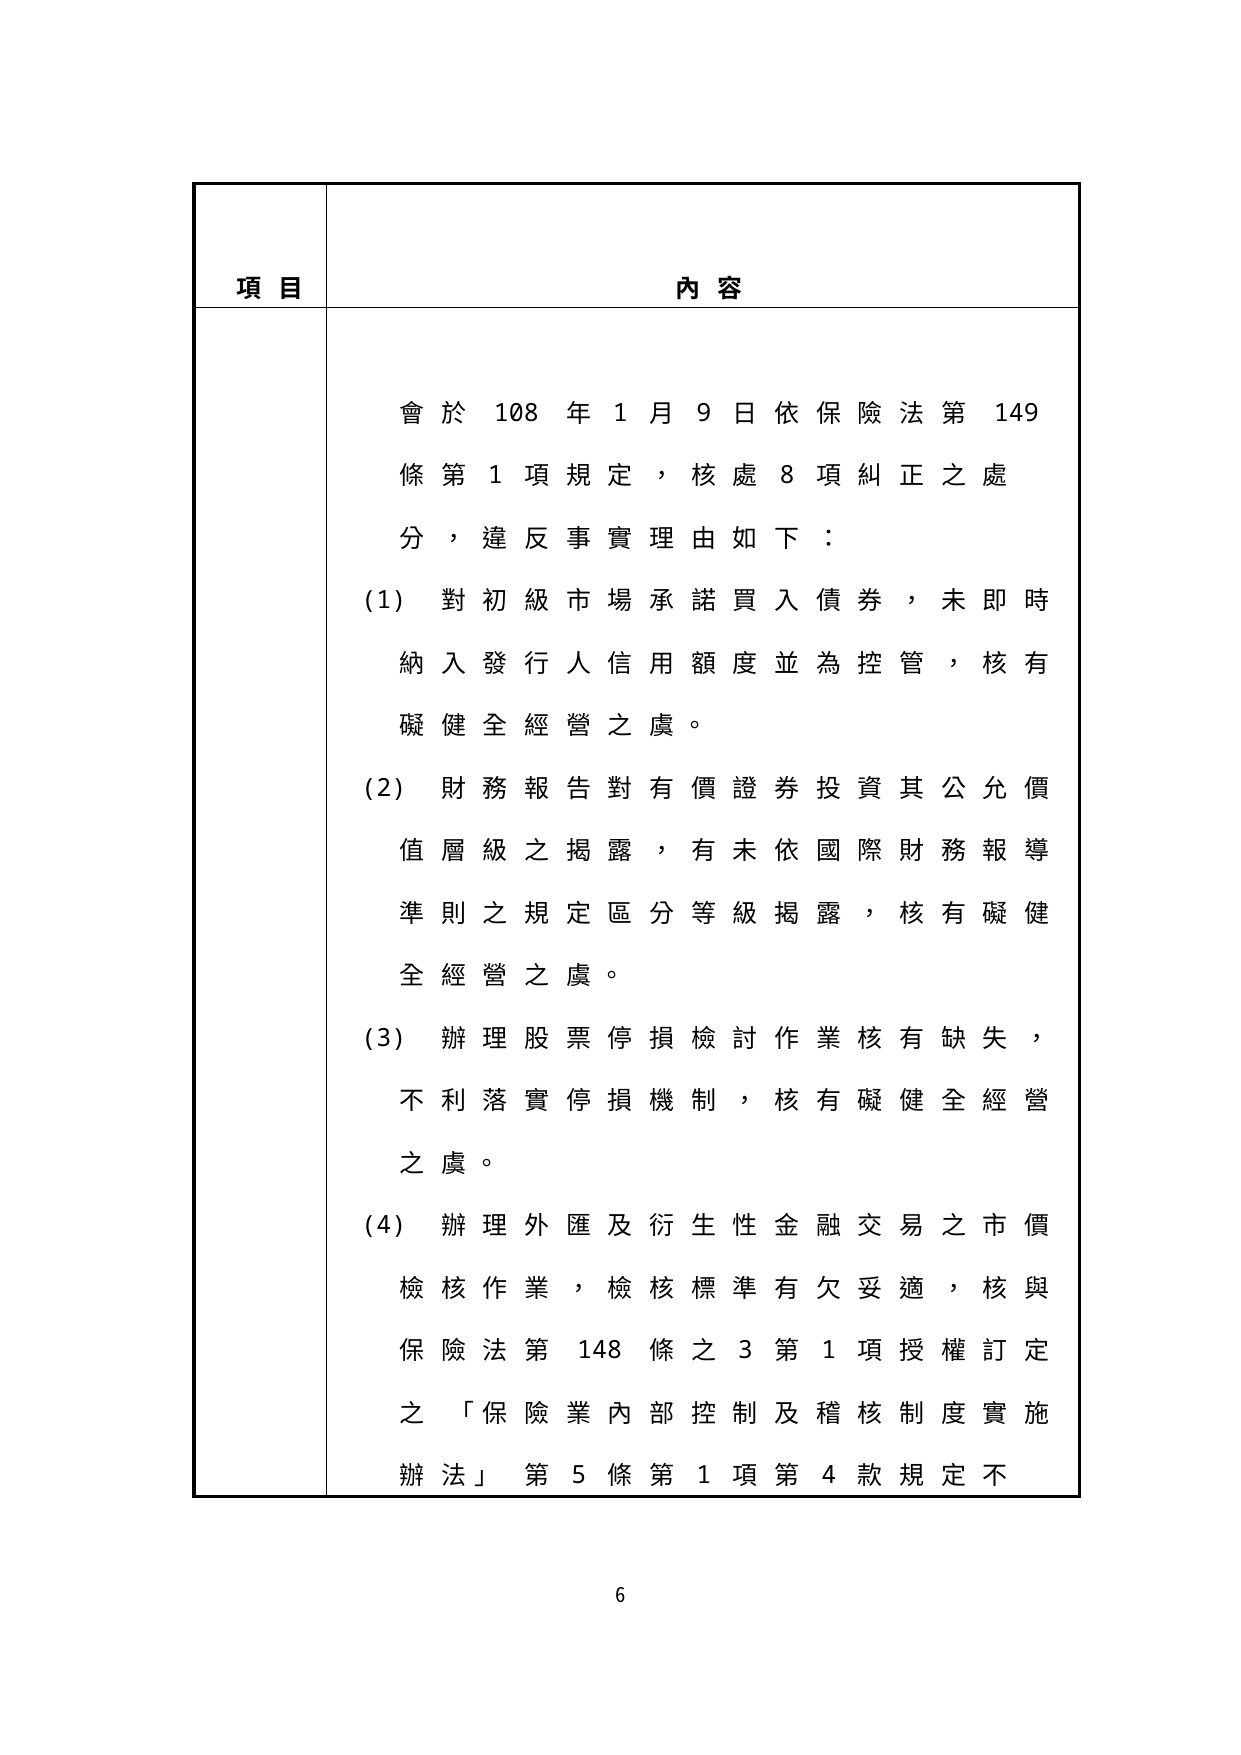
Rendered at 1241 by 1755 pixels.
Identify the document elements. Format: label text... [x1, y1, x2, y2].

table_cell 會於108年1月9日依保險法第149條第1項規定，核處8項糾正之處分，違反事實理由如下： (1) 對初級市場承諾買入債券，未即時納入發行人信用額度並為控管，核有礙健全經營之虞。 (2) 財務報告對有價證券投資其公允價值層級之揭露，有未依國際財務報導準則之規定區分等級揭露，核有礙健全經營之虞。 (3) 辦理股票停損檢討作業核有缺失，不利落實停損機制，核有礙健全經營之虞。 (4) 辦理外匯及衍生性金融交易之市價檢核作業，檢核標準有欠妥適，核與保險法第148條之3第1項授權訂定之「保險業內部控制及稽核制度實施辦法」第5條第1項第4款規定不 [327, 308, 1078, 1495]
table_header 項目 [196, 185, 326, 307]
table_cell [196, 308, 326, 1495]
table_header 內容 [327, 185, 1078, 307]
